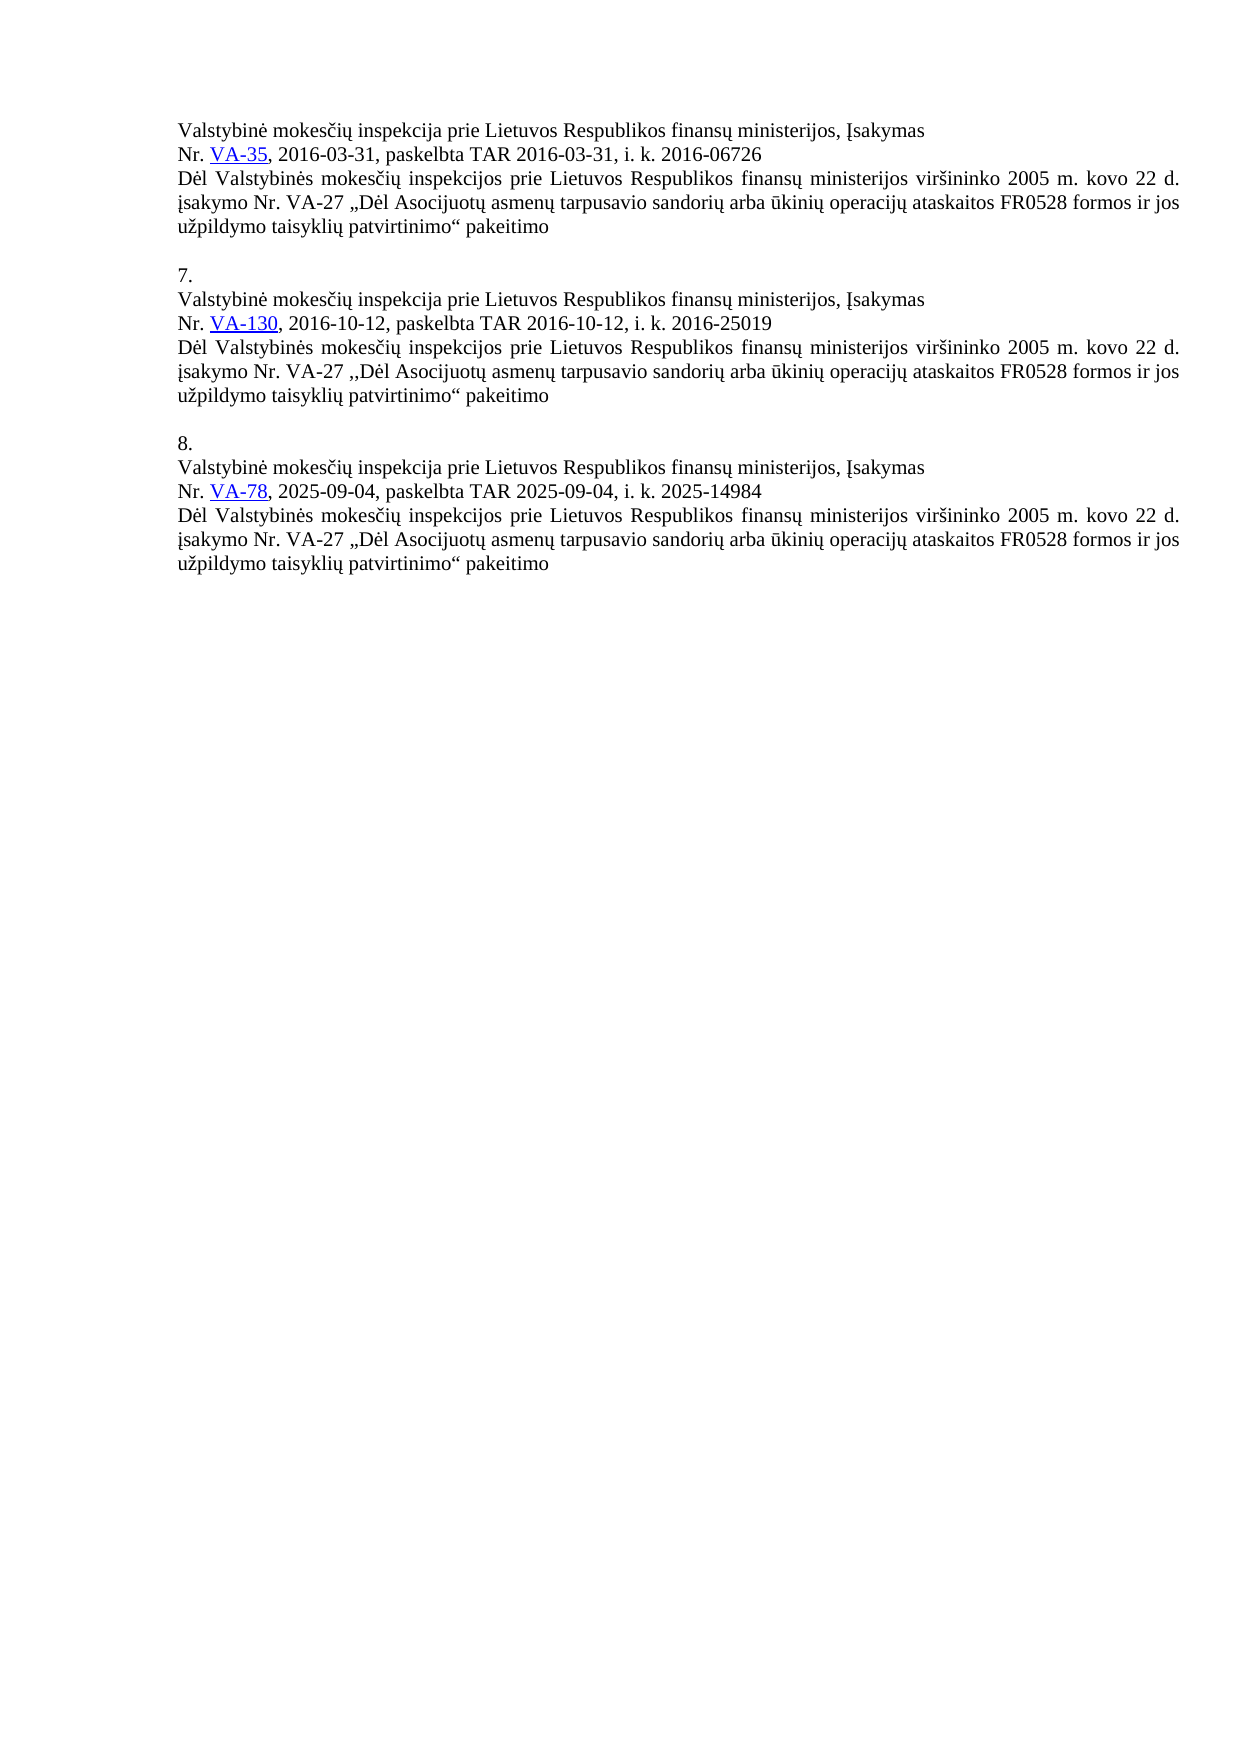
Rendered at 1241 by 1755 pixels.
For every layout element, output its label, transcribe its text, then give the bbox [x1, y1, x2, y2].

text 8. [177, 431, 1181, 455]
text Nr. VA-78, 2025-09-04, paskelbta TAR 2025-09-04, i. k. 2025-14984 [177, 479, 1181, 503]
text Valstybinė mokesčių inspekcija prie Lietuvos Respublikos finansų ministerijos, Įsakymas [177, 118, 1181, 142]
text Dėl Valstybinės mokesčių inspekcijos prie Lietuvos Respublikos finansų ministerijos viršininko 2005 m. kovo 22 d. įsakymo Nr. VA-27 „Dėl Asocijuotų asmenų tarpusavio sandorių arba ūkinių operacijų ataskaitos FR0528 formos ir jos užpildymo taisyklių patvirtinimo“ pakeitimo [177, 503, 1181, 575]
text Valstybinė mokesčių inspekcija prie Lietuvos Respublikos finansų ministerijos, Įsakymas [177, 455, 1181, 479]
text Valstybinė mokesčių inspekcija prie Lietuvos Respublikos finansų ministerijos, Įsakymas [177, 287, 1181, 311]
text Dėl Valstybinės mokesčių inspekcijos prie Lietuvos Respublikos finansų ministerijos viršininko 2005 m. kovo 22 d. įsakymo Nr. VA-27 „Dėl Asocijuotų asmenų tarpusavio sandorių arba ūkinių operacijų ataskaitos FR0528 formos ir jos užpildymo taisyklių patvirtinimo“ pakeitimo [177, 166, 1181, 238]
text 7. [177, 262, 1181, 287]
text Nr. VA-130, 2016-10-12, paskelbta TAR 2016-10-12, i. k. 2016-25019 [177, 311, 1181, 335]
text Dėl Valstybinės mokesčių inspekcijos prie Lietuvos Respublikos finansų ministerijos viršininko 2005 m. kovo 22 d. įsakymo Nr. VA-27 ,,Dėl Asocijuotų asmenų tarpusavio sandorių arba ūkinių operacijų ataskaitos FR0528 formos ir jos užpildymo taisyklių patvirtinimo“ pakeitimo [177, 335, 1181, 407]
text Nr. VA-35, 2016-03-31, paskelbta TAR 2016-03-31, i. k. 2016-06726 [177, 142, 1181, 166]
